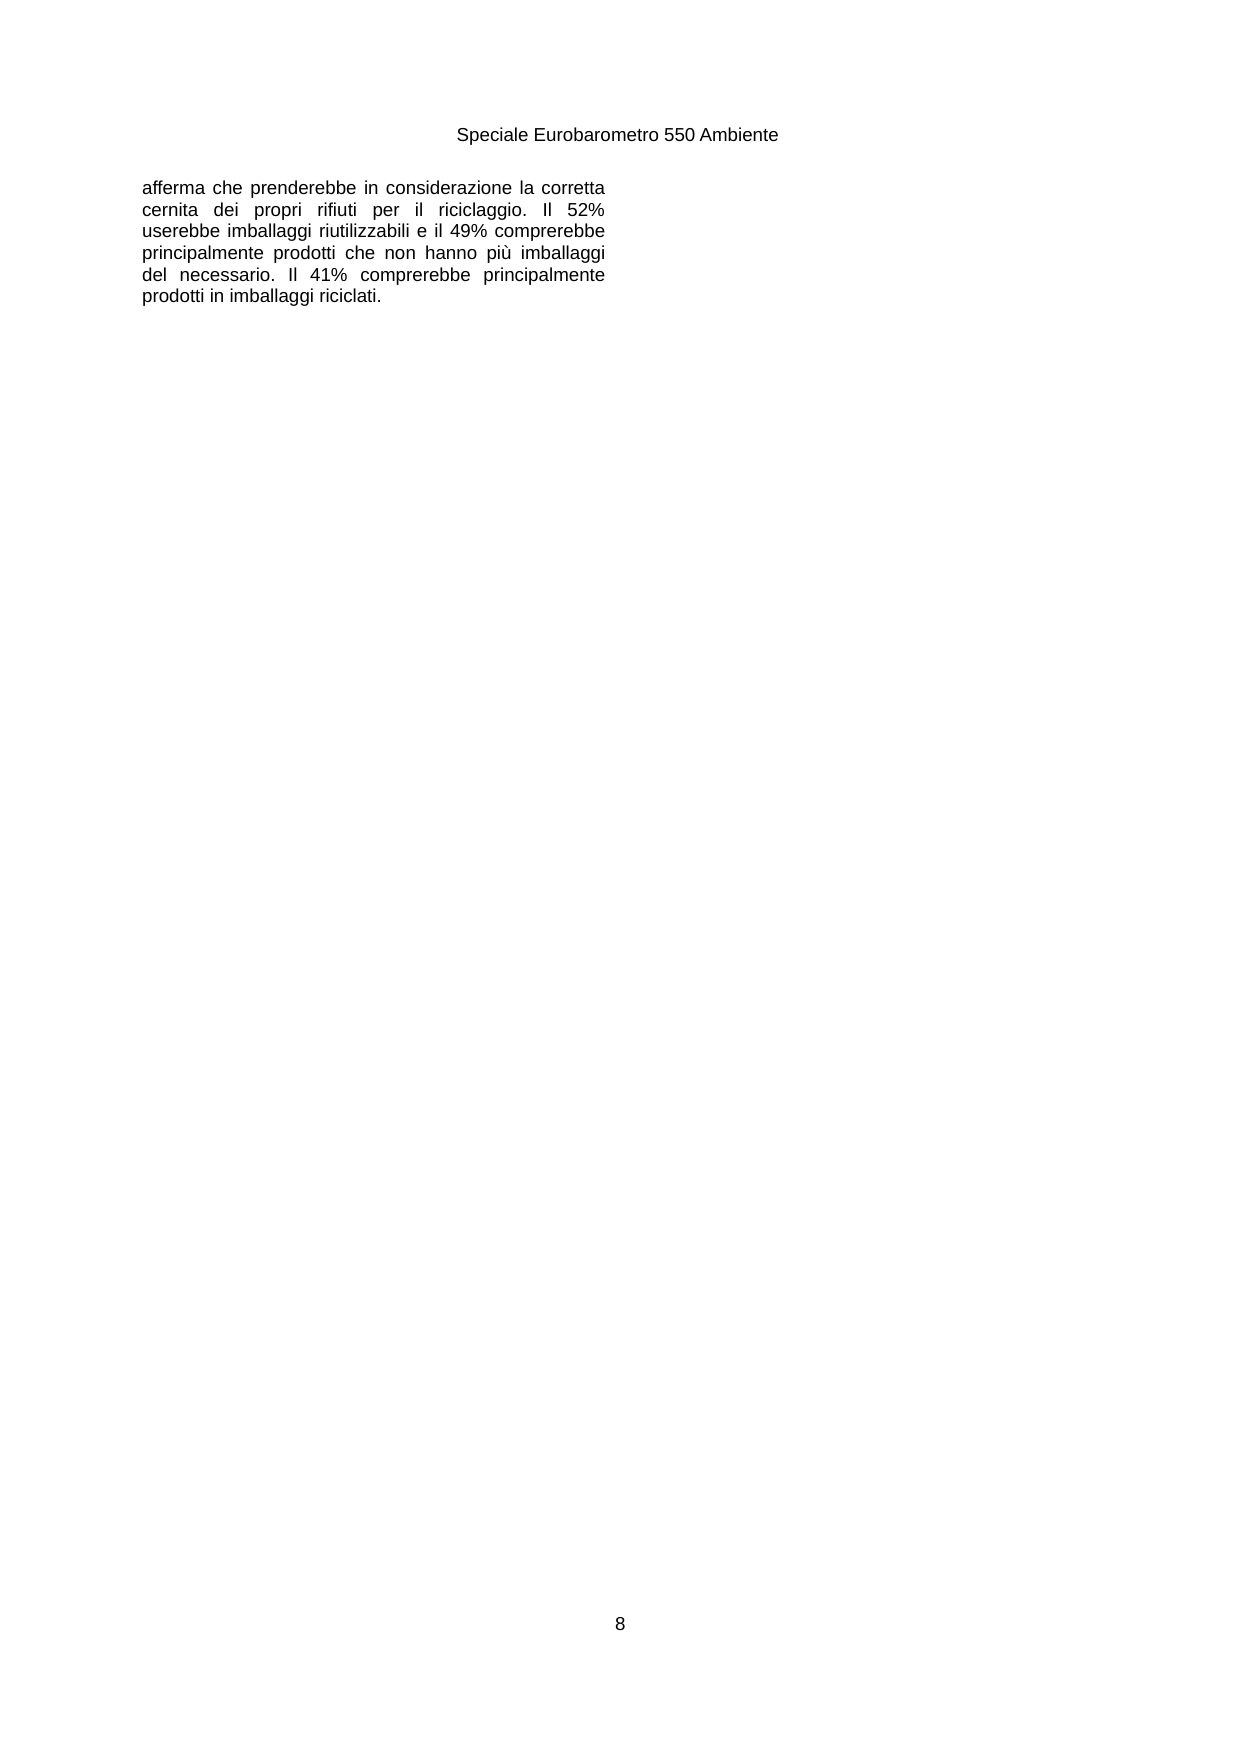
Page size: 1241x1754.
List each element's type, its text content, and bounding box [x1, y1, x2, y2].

list afferma che prenderebbe in considerazione la corretta cernita dei propri rifiuti per il riciclaggio. Il 52% userebbe imballaggi riutilizzabili e il 49% comprerebbe principalmente prodotti che non hanno più imballaggi del necessario. Il 41% comprerebbe principalmente prodotti in imballaggi riciclati. [118, 177, 605, 306]
